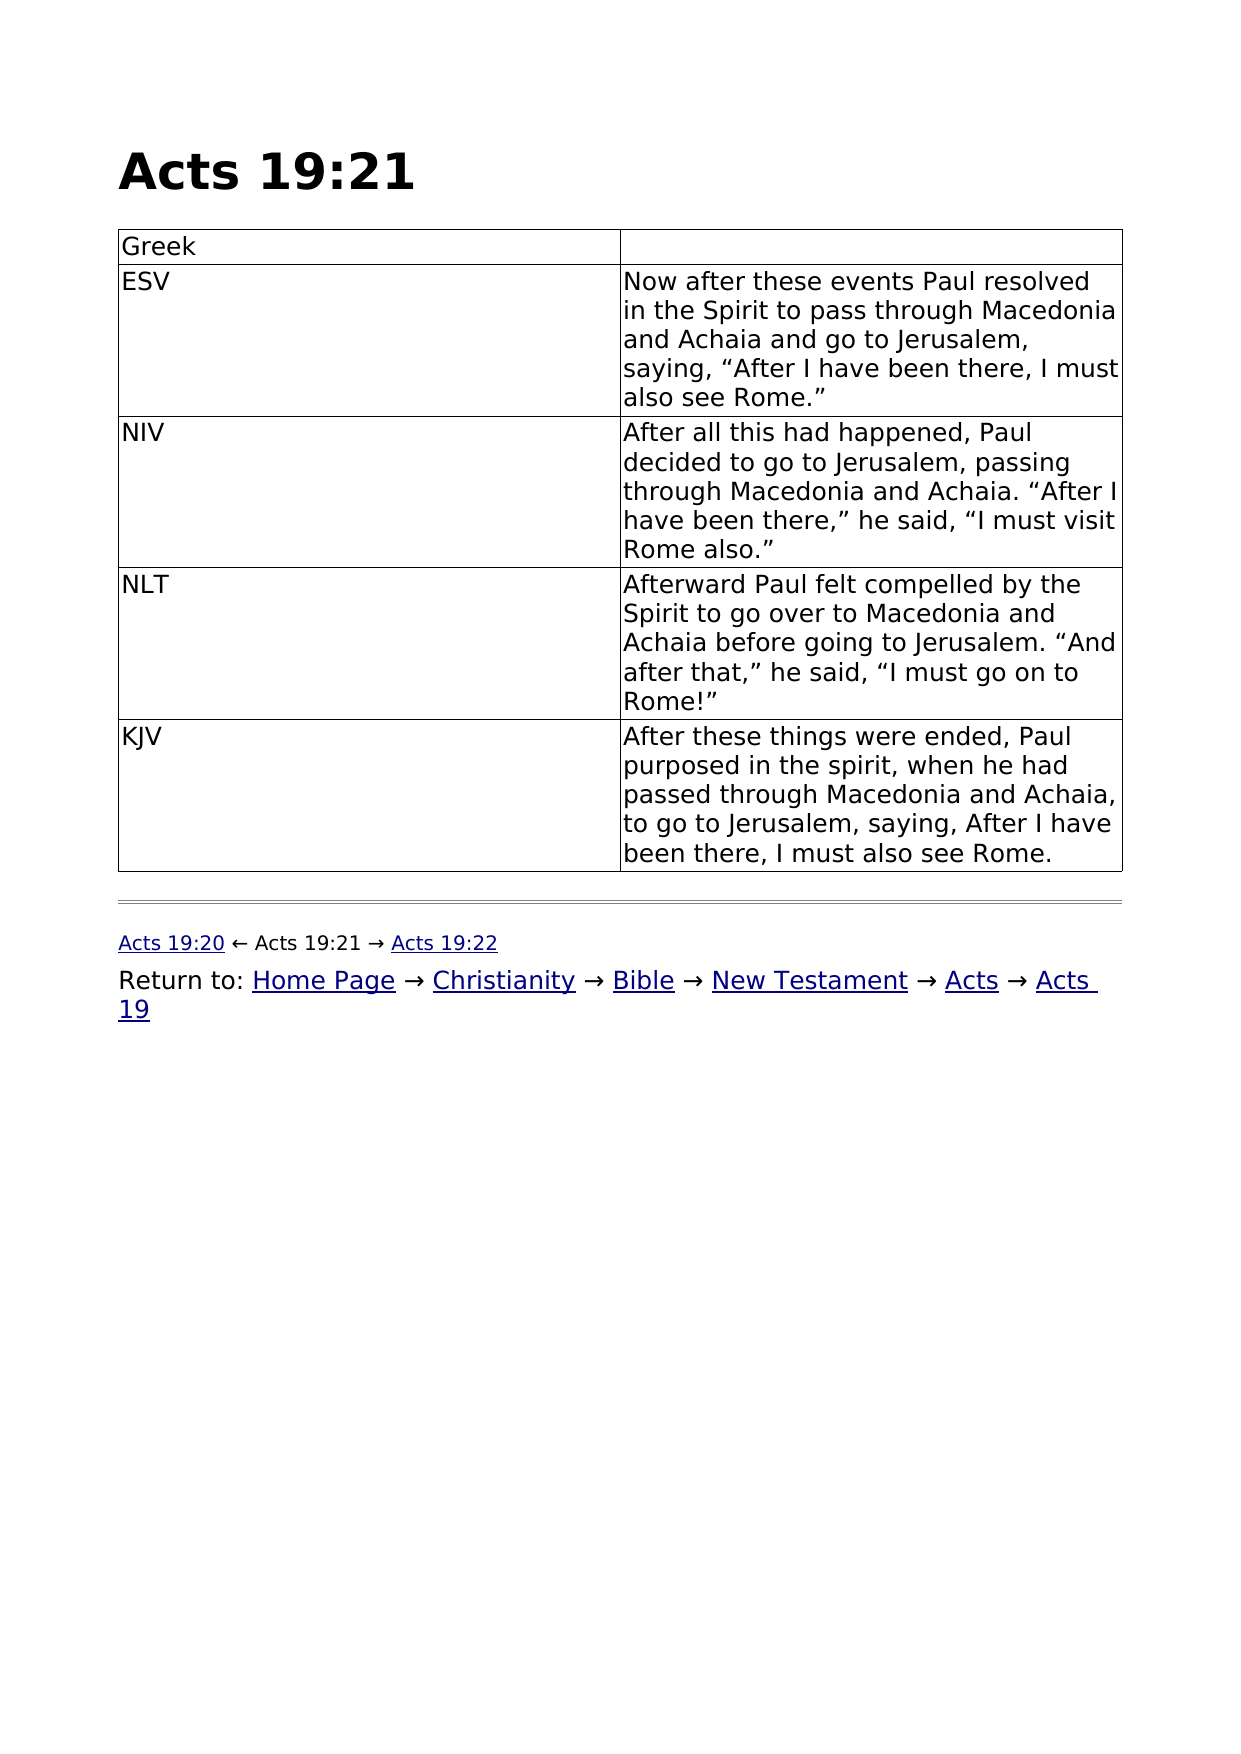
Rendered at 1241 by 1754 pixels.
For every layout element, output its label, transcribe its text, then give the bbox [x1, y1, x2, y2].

table_cell NLT [119, 568, 620, 719]
text Acts 19:20 ← Acts 19:21 → Acts 19:22 [118, 932, 1122, 966]
table_cell Now after these events Paul resolved in the Spirit to pass through Macedonia and Achaia and go to Jerusalem, saying, “After I have been there, I must also see Rome.” [621, 265, 1122, 416]
table_header Greek [119, 230, 620, 264]
table_header [621, 230, 1122, 264]
table_cell After these things were ended, Paul purposed in the spirit, when he had passed through Macedonia and Achaia, to go to Jerusalem, saying, After I have been there, I must also see Rome. [621, 720, 1122, 871]
table_cell Afterward Paul felt compelled by the Spirit to go over to Macedonia and Achaia before going to Jerusalem. “And after that,” he said, “I must go on to Rome!” [621, 568, 1122, 719]
text Return to: Home Page → Christianity → Bible → New Testament → Acts → Acts 19 [118, 966, 1122, 1024]
table_cell After all this had happened, Paul decided to go to Jerusalem, passing through Macedonia and Achaia. “After I have been there,” he said, “I must visit Rome also.” [621, 417, 1122, 567]
subtitle Acts 19:21 [118, 143, 1122, 201]
table_cell ESV [119, 265, 620, 416]
table_cell NIV [119, 417, 620, 567]
table_cell KJV [119, 720, 620, 871]
